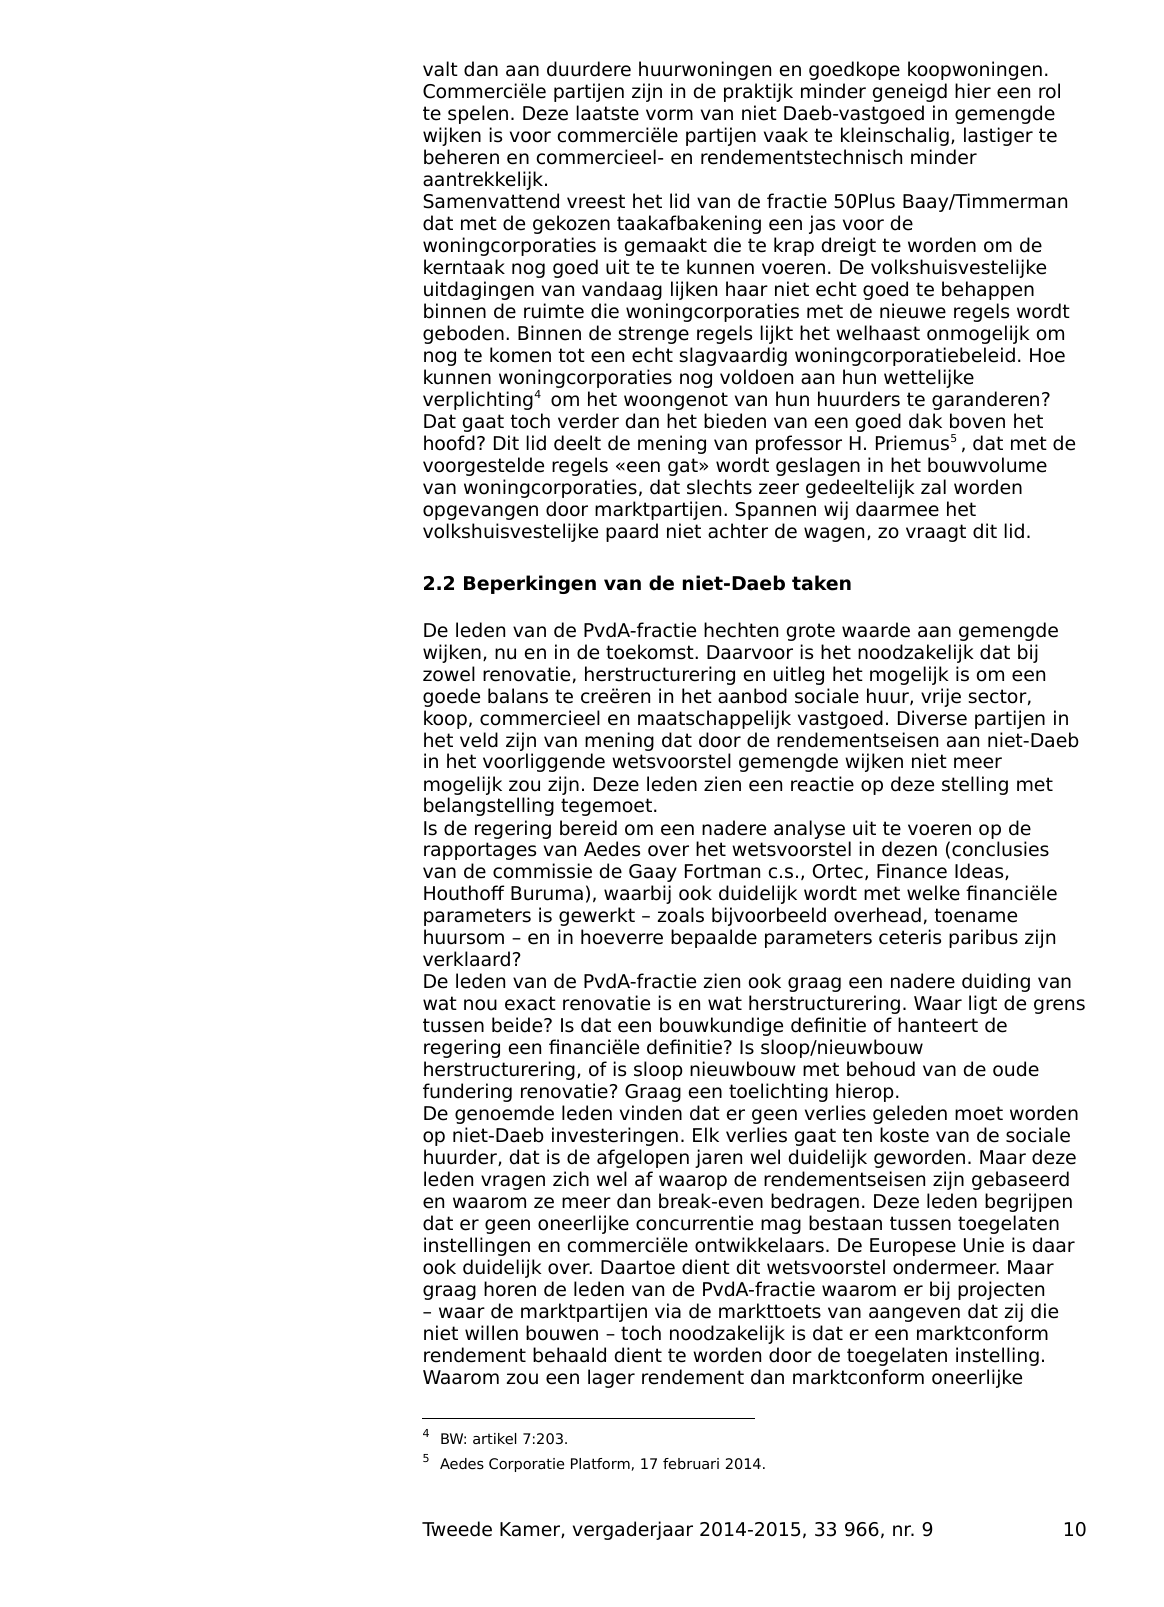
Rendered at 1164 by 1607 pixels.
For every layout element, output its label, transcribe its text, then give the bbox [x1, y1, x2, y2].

text Aedes Corporatie Platform, 17 februari 2014. [422, 1452, 1087, 1474]
text BW: artikel 7:203. [422, 1427, 1087, 1449]
text Samenvattend vreest het lid van de fractie 50Plus Baay/Timmerman dat met de gekozen taakafbakening een jas voor de woningcorporaties is gemaakt die te krap dreigt te worden om de kerntaak nog goed uit te te kunnen voeren. De volkshuisvestelijke uitdagingen van vandaag lijken haar niet echt goed te behappen binnen de ruimte die woningcorporaties met de nieuwe regels wordt geboden. Binnen de strenge regels lijkt het welhaast onmogelijk om nog te komen tot een echt slagvaardig woningcorporatiebeleid. Hoe kunnen woningcorporaties nog voldoen aan hun wettelijke verplichting om het woongenot van hun huurders te garanderen? Dat gaat toch verder dan het bieden van een goed dak boven het hoofd? Dit lid deelt de mening van professor H. Priemus, dat met de voorgestelde regels «een gat» wordt geslagen in het bouwvolume van woningcorporaties, dat slechts zeer gedeeltelijk zal worden opgevangen door marktpartijen. Spannen wij daarmee het volkshuisvestelijke paard niet achter de wagen, zo vraagt dit lid. [422, 191, 1087, 543]
text Is de regering bereid om een nadere analyse uit te voeren op de rapportages van Aedes over het wetsvoorstel in dezen (conclusies van de commissie de Gaay Fortman c.s., Ortec, Finance Ideas, Houthoff Buruma), waarbij ook duidelijk wordt met welke financiële parameters is gewerkt – zoals bijvoorbeeld overhead, toename huursom – en in hoeverre bepaalde parameters ceteris paribus zijn verklaard? [422, 817, 1087, 971]
text De genoemde leden vinden dat er geen verlies geleden moet worden op niet-Daeb investeringen. Elk verlies gaat ten koste van de sociale huurder, dat is de afgelopen jaren wel duidelijk geworden. Maar deze leden vragen zich wel af waarop de rendementseisen zijn gebaseerd en waarom ze meer dan break-even bedragen. Deze leden begrijpen dat er geen oneerlijke concurrentie mag bestaan tussen toegelaten instellingen en commerciële ontwikkelaars. De Europese Unie is daar ook duidelijk over. Daartoe dient dit wetsvoorstel ondermeer. Maar graag horen de leden van de PvdA-fractie waarom er bij projecten – waar de marktpartijen via de markttoets van aangeven dat zij die niet willen bouwen – toch noodzakelijk is dat er een marktconform rendement behaald dient te worden door de toegelaten instelling. Waarom zou een lager rendement dan marktconform oneerlijke [422, 1103, 1087, 1389]
text De leden van de PvdA-fractie hechten grote waarde aan gemengde wijken, nu en in de toekomst. Daarvoor is het noodzakelijk dat bij zowel renovatie, herstructurering en uitleg het mogelijk is om een goede balans te creëren in het aanbod sociale huur, vrije sector, koop, commercieel en maatschappelijk vastgoed. Diverse partijen in het veld zijn van mening dat door de rendementseisen aan niet-Daeb in het voorliggende wetsvoorstel gemengde wijken niet meer mogelijk zou zijn. Deze leden zien een reactie op deze stelling met belangstelling tegemoet. [422, 619, 1087, 817]
text De leden van de PvdA-fractie zien ook graag een nadere duiding van wat nou exact renovatie is en wat herstructurering. Waar ligt de grens tussen beide? Is dat een bouwkundige definitie of hanteert de regering een financiële definitie? Is sloop/nieuwbouw herstructurering, of is sloop nieuwbouw met behoud van de oude fundering renovatie? Graag een toelichting hierop. [422, 971, 1087, 1103]
text valt dan aan duurdere huurwoningen en goedkope koopwoningen. Commerciële partijen zijn in de praktijk minder geneigd hier een rol te spelen. Deze laatste vorm van niet Daeb-vastgoed in gemengde wijken is voor commerciële partijen vaak te kleinschalig, lastiger te beheren en commercieel- en rendementstechnisch minder aantrekkelijk. [422, 59, 1087, 191]
subtitle 2.2 Beperkingen van de niet-Daeb taken [422, 573, 1087, 594]
